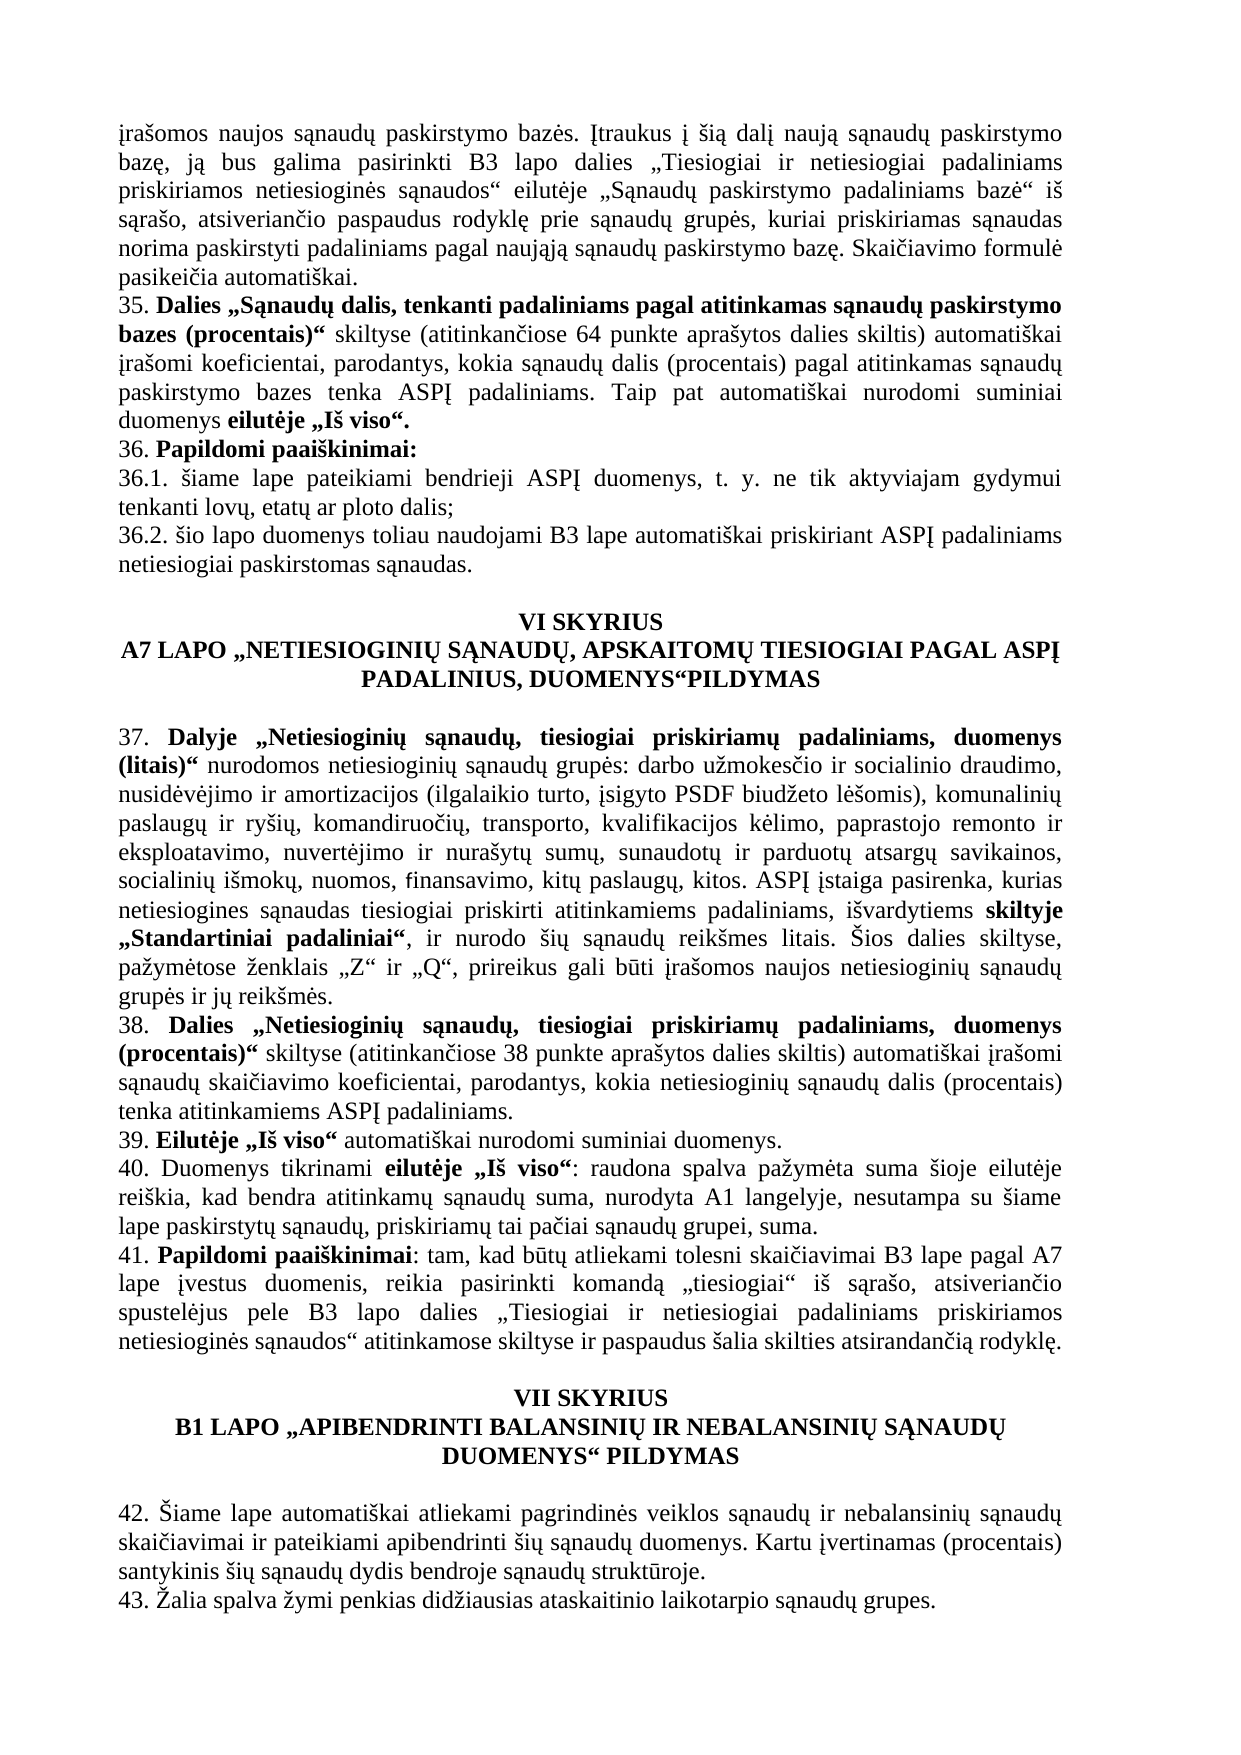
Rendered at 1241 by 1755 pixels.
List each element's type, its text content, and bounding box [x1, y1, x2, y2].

text 37. Dalyje „Netiesioginių sąnaudų, tiesiogiai priskiriamų padaliniams, duomenys (litais)“ nurodomos netiesioginių sąnaudų grupės: darbo užmokesčio ir socialinio draudimo, nusidėvėjimo ir amortizacijos (ilgalaikio turto, įsigyto PSDF biudžeto lėšomis), komunalinių paslaugų ir ryšių, komandiruočių, transporto, kvalifikacijos kėlimo, paprastojo remonto ir eksploatavimo, nuvertėjimo ir nurašytų sumų, sunaudotų ir parduotų atsargų savikainos, socialinių išmokų, nuomos, finansavimo, kitų paslaugų, kitos. ASPĮ įstaiga pasirenka, kurias netiesiogines sąnaudas tiesiogiai priskirti atitinkamiems padaliniams, išvardytiems skiltyje „Standartiniai padaliniai“, ir nurodo šių sąnaudų reikšmes litais. Šios dalies skiltyse, pažymėtose ženklais „Z“ ir „Q“, prireikus gali būti įrašomos naujos netiesioginių sąnaudų grupės ir jų reikšmės. [118, 722, 1063, 1010]
text 38. Dalies „Netiesioginių sąnaudų, tiesiogiai priskiriamų padaliniams, duomenys (procentais)“ skiltyse (atitinkančiose 38 punkte aprašytos dalies skiltis) automatiškai įrašomi sąnaudų skaičiavimo koeficientai, parodantys, kokia netiesioginių sąnaudų dalis (procentais) tenka atitinkamiems ASPĮ padaliniams. [118, 1010, 1063, 1125]
text 42. Šiame lape automatiškai atliekami pagrindinės veiklos sąnaudų ir nebalansinių sąnaudų skaičiavimai ir pateikiami apibendrinti šių sąnaudų duomenys. Kartu įvertinamas (procentais) santykinis šių sąnaudų dydis bendroje sąnaudų struktūroje. [118, 1498, 1063, 1585]
text B1 LAPO „APIBENDRINTI BALANSINIŲ IR NEBALANSINIŲ SĄNAUDŲ DUOMENYS“ PILDYMAS [118, 1412, 1063, 1470]
text 36.2. šio lapo duomenys toliau naudojami B3 lape automatiškai priskiriant ASPĮ padaliniams netiesiogiai paskirstomas sąnaudas. [118, 521, 1063, 578]
text 40. Duomenys tikrinami eilutėje „Iš viso“: raudona spalva pažymėta suma šioje eilutėje reiškia, kad bendra atitinkamų sąnaudų suma, nurodyta A1 langelyje, nesutampa su šiame lape paskirstytų sąnaudų, priskiriamų tai pačiai sąnaudų grupei, suma. [118, 1153, 1063, 1240]
text 41. Papildomi paaiškinimai: tam, kad būtų atliekami tolesni skaičiavimai B3 lape pagal A7 lape įvestus duomenis, reikia pasirinkti komandą „tiesiogiai“ iš sąrašo, atsiveriančio spustelėjus pele B3 lapo dalies „Tiesiogiai ir netiesiogiai padaliniams priskiriamos netiesioginės sąnaudos“ atitinkamose skiltyse ir paspaudus šalia skilties atsirandančią rodyklę. [118, 1240, 1063, 1355]
text VI SKYRIUS [118, 607, 1063, 636]
text A7 LAPO „NETIESIOGINIŲ SĄNAUDŲ, APSKAITOMŲ TIESIOGIAI PAGAL ASPĮ PADALINIUS, DUOMENYS“PILDYMAS [118, 636, 1063, 693]
text 43. Žalia spalva žymi penkias didžiausias ataskaitinio laikotarpio sąnaudų grupes. [118, 1585, 1063, 1613]
text 39. Eilutėje „Iš viso“ automatiškai nurodomi suminiai duomenys. [118, 1125, 1063, 1153]
text 36.1. šiame lape pateikiami bendrieji ASPĮ duomenys, t. y. ne tik aktyviajam gydymui tenkanti lovų, etatų ar ploto dalis; [118, 463, 1063, 521]
text VII SKYRIUS [118, 1383, 1063, 1412]
text 35. Dalies „Sąnaudų dalis, tenkanti padaliniams pagal atitinkamas sąnaudų paskirstymo bazes (procentais)“ skiltyse (atitinkančiose 64 punkte aprašytos dalies skiltis) automatiškai įrašomi koeficientai, parodantys, kokia sąnaudų dalis (procentais) pagal atitinkamas sąnaudų paskirstymo bazes tenka ASPĮ padaliniams. Taip pat automatiškai nurodomi suminiai duomenys eilutėje „Iš viso“. [118, 291, 1063, 434]
text 36. Papildomi paaiškinimai: [118, 434, 1063, 463]
text įrašomos naujos sąnaudų paskirstymo bazės. Įtraukus į šią dalį naują sąnaudų paskirstymo bazę, ją bus galima pasirinkti B3 lapo dalies „Tiesiogiai ir netiesiogiai padaliniams priskiriamos netiesioginės sąnaudos“ eilutėje „Sąnaudų paskirstymo padaliniams bazė“ iš sąrašo, atsiveriančio paspaudus rodyklę prie sąnaudų grupės, kuriai priskiriamas sąnaudas norima paskirstyti padaliniams pagal naująją sąnaudų paskirstymo bazę. Skaičiavimo formulė pasikeičia automatiškai. [118, 118, 1063, 291]
